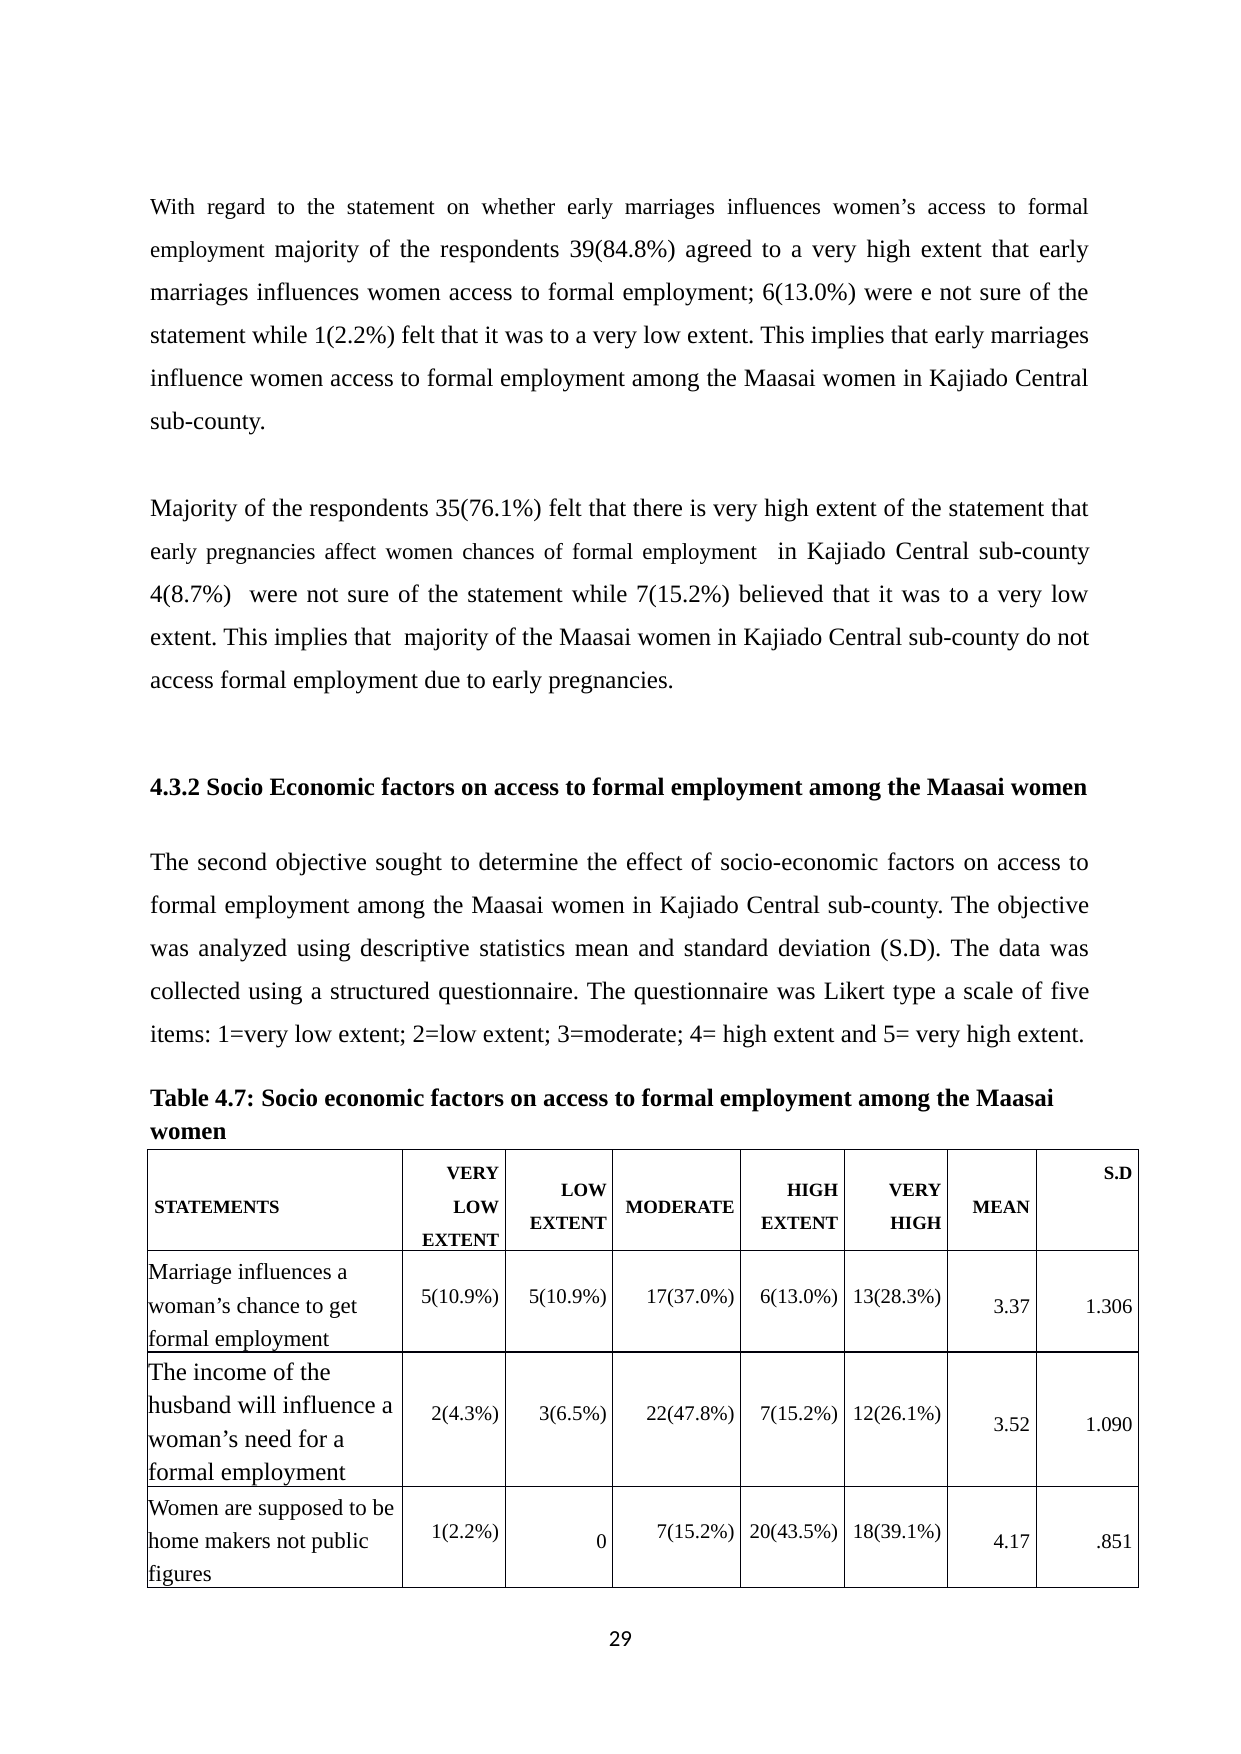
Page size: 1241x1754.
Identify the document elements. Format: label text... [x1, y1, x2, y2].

table_cell 0 [506, 1487, 612, 1587]
table_cell 3.52 [948, 1353, 1036, 1486]
text With regard to the statement on whether early marriages influences women’s access to formal employment majority of the respondents 39(84.8%) agreed to a very high extent that early marriages influences women access to formal employment; 6(13.0%) were e not sure of the statement while 1(2.2%) felt that it was to a very low extent. This implies that early marriages influence women access to formal employment among the Maasai women in Kajiado Central sub-county. [150, 193, 1090, 435]
table_cell 3(6.5%) [506, 1353, 612, 1486]
text The second objective sought to determine the effect of socio-economic factors on access to formal employment among the Maasai women in Kajiado Central sub-county. The objective was analyzed using descriptive statistics mean and standard deviation (S.D). The data was collected using a structured questionnaire. The questionnaire was Likert type a scale of five items: 1=very low extent; 2=low extent; 3=moderate; 4= high extent and 5= very high extent. [150, 847, 1090, 1048]
table_cell 1.306 [1037, 1251, 1138, 1351]
table_header HIGH EXTENT [741, 1150, 844, 1250]
subtitle 4.3.2 Socio Economic factors on access to formal employment among the Maasai women [150, 772, 1090, 801]
table_cell 2(4.3%) [403, 1353, 505, 1486]
table_cell 20(43.5%) [741, 1487, 844, 1587]
table_cell 1(2.2%) [403, 1487, 505, 1587]
table_cell 17(37.0%) [613, 1251, 740, 1351]
table_cell 6(13.0%) [741, 1251, 844, 1351]
table_header VERY LOW EXTENT [403, 1150, 505, 1250]
table_cell 4.17 [948, 1487, 1036, 1587]
table_cell 1.090 [1037, 1353, 1138, 1486]
table_header MODERATE [613, 1150, 740, 1250]
table_header MEAN [948, 1150, 1036, 1250]
table_header LOW EXTENT [506, 1150, 612, 1250]
text Majority of the respondents 35(76.1%) felt that there is very high extent of the statement that early pregnancies affect women chances of formal employment in Kajiado Central sub-county 4(8.7%) were not sure of the statement while 7(15.2%) believed that it was to a very low extent. This implies that majority of the Maasai women in Kajiado Central sub-county do not access formal employment due to early pregnancies. [150, 493, 1090, 694]
table_cell 7(15.2%) [613, 1487, 740, 1587]
table_cell The income of the husband will influence a woman’s need for a formal employment [148, 1353, 402, 1486]
table_cell Women are supposed to be home makers not public figures [148, 1487, 402, 1587]
table_cell .851 [1037, 1487, 1138, 1587]
table_cell 5(10.9%) [506, 1251, 612, 1351]
subtitle Table 4.7: Socio economic factors on access to formal employment among the Maasai women [150, 1083, 1090, 1145]
table_cell 13(28.3%) [845, 1251, 947, 1351]
table_cell 3.37 [948, 1251, 1036, 1351]
table_header STATEMENTS [148, 1150, 402, 1250]
table_cell 12(26.1%) [845, 1353, 947, 1486]
table_cell Marriage influences a woman’s chance to get formal employment [148, 1251, 402, 1351]
table_cell 22(47.8%) [613, 1353, 740, 1486]
table_cell 7(15.2%) [741, 1353, 844, 1486]
table_cell 5(10.9%) [403, 1251, 505, 1351]
table_header VERY HIGH [845, 1150, 947, 1250]
table_cell 18(39.1%) [845, 1487, 947, 1587]
table_header S.D [1037, 1150, 1138, 1250]
